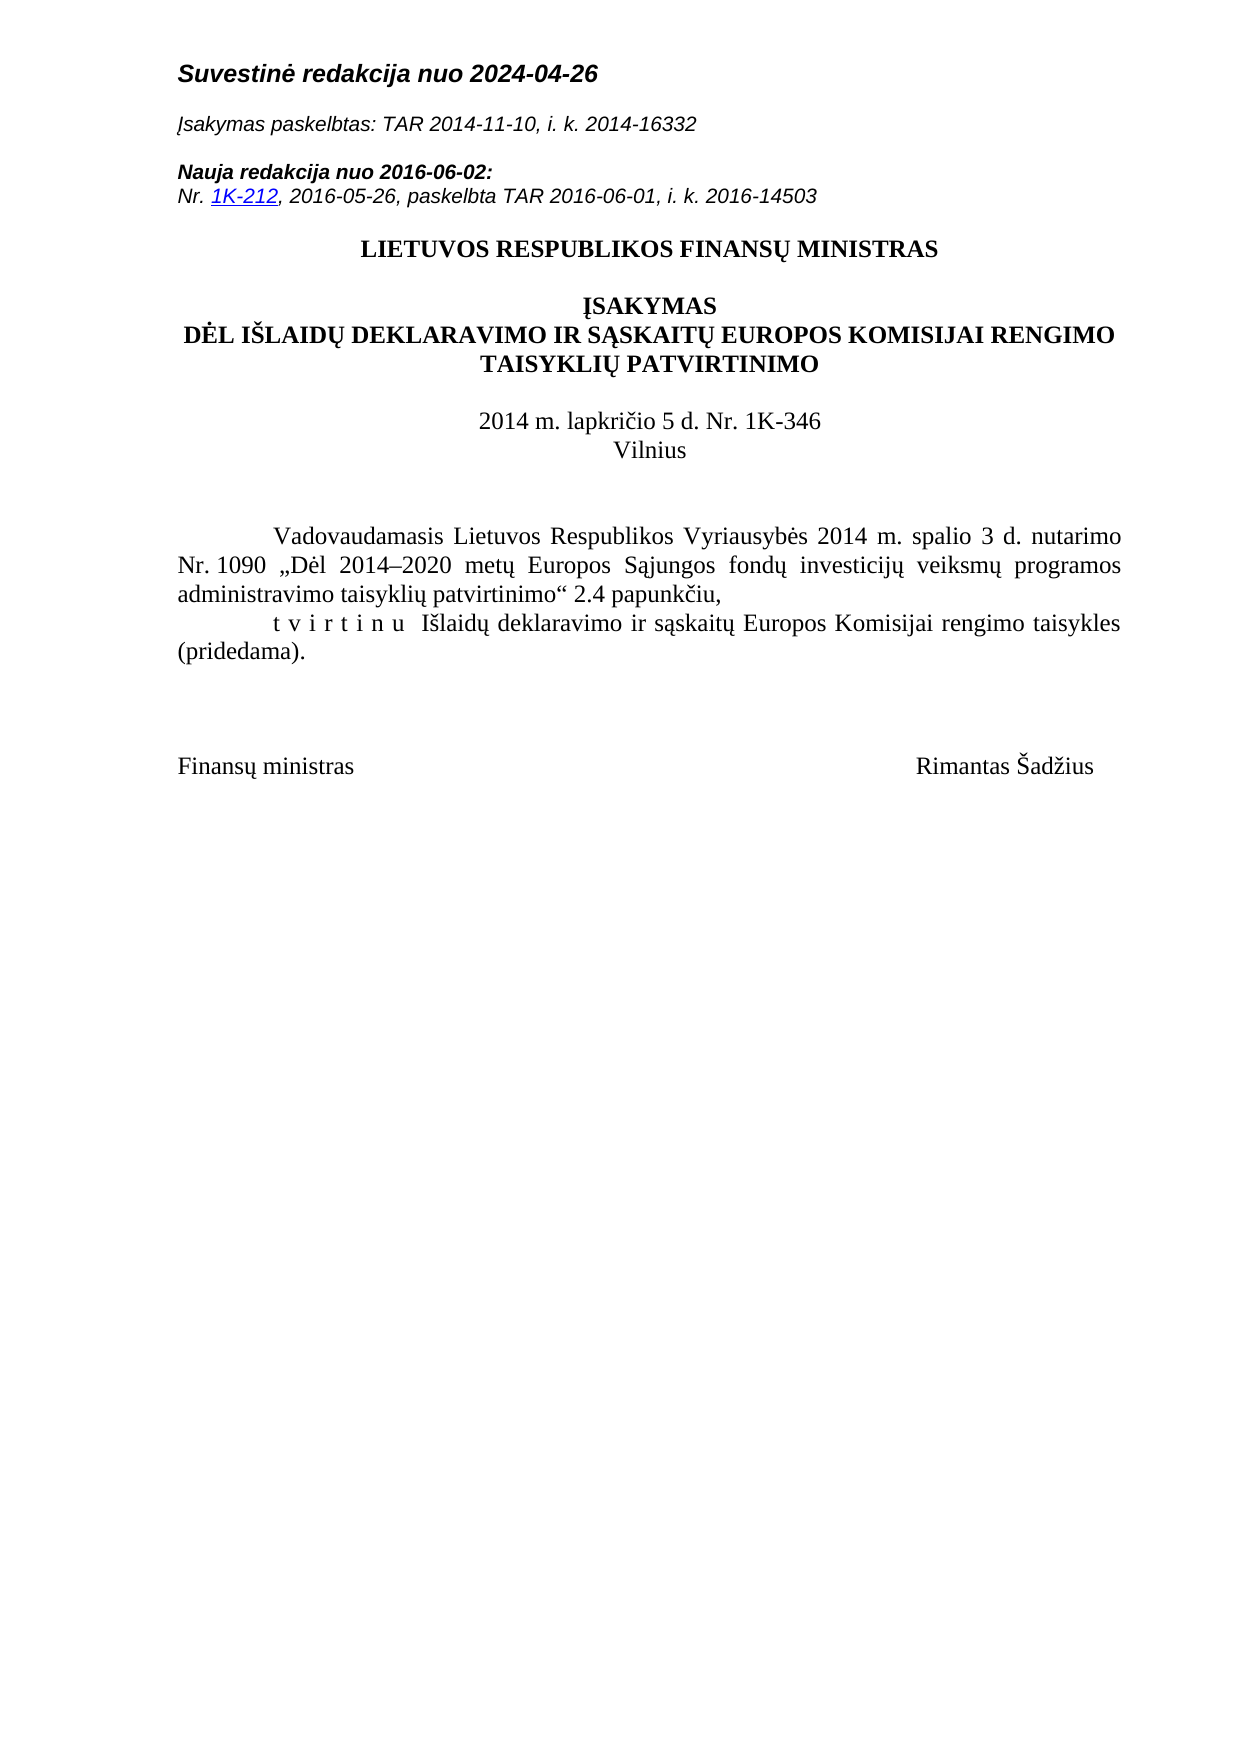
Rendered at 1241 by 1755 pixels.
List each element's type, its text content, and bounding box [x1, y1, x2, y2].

text Nauja redakcija nuo 2016-06-02: [177, 160, 1122, 184]
text Suvestinė redakcija nuo 2024-04-26 [177, 59, 1122, 88]
text ĮSAKYMAS [177, 291, 1122, 320]
text Įsakymas paskelbtas: TAR 2014-11-10, i. k. 2014-16332 [177, 112, 1122, 136]
text Vilnius [177, 435, 1122, 464]
text DĖL IŠLAIDŲ DEKLARAVIMO IR SĄSKAITŲ EUROPOS KOMISIJAI RENGIMO TAISYKLIŲ PATVIRTINIMO [177, 320, 1122, 378]
text t v i r t i n u Išlaidų deklaravimo ir sąskaitų Europos Komisijai rengimo taisykles (pridedama). [177, 608, 1122, 665]
text 2014 m. lapkričio 5 d. Nr. 1K-346 [177, 406, 1122, 435]
text Vadovaudamasis Lietuvos Respublikos Vyriausybės 2014 m. spalio 3 d. nutarimo Nr. 1090 „Dėl 2014–2020 metų Europos Sąjungos fondų investicijų veiksmų programos administravimo taisyklių patvirtinimo“ 2.4 papunkčiu, [177, 521, 1122, 608]
text Finansų ministras Rimantas Šadžius [177, 751, 1122, 780]
text Nr. 1K-212, 2016-05-26, paskelbta TAR 2016-06-01, i. k. 2016-14503 [177, 184, 1122, 208]
text LIETUVOS RESPUBLIKOS FINANSŲ MINISTRAS [177, 234, 1122, 263]
